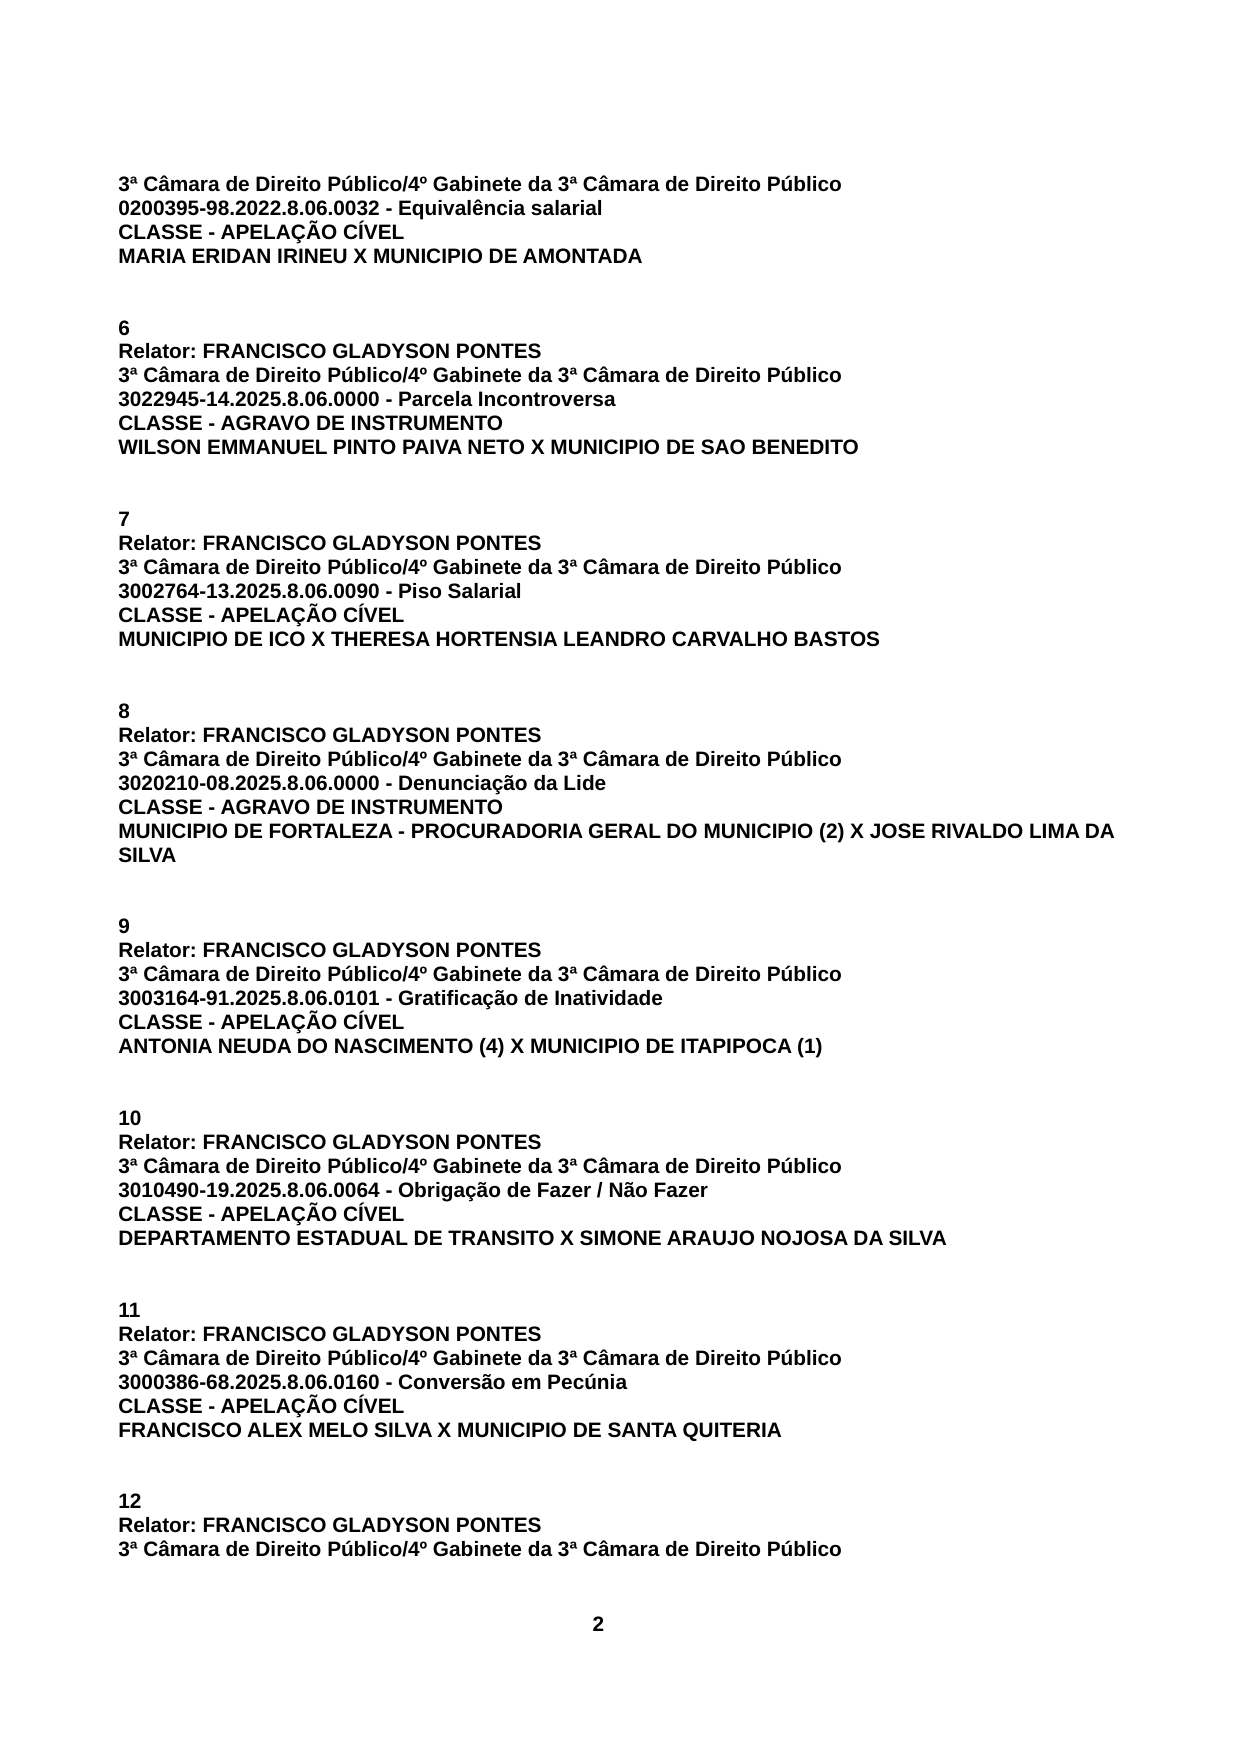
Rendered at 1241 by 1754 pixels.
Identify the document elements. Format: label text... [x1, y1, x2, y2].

text Relator: FRANCISCO GLADYSON PONTES [118, 1322, 1122, 1346]
text CLASSE - AGRAVO DE INSTRUMENTO [118, 411, 1122, 435]
text 3002764-13.2025.8.06.0090 - Piso Salarial [118, 579, 1122, 603]
text 3ª Câmara de Direito Público/4º Gabinete da 3ª Câmara de Direito Público [118, 555, 1122, 579]
text Relator: FRANCISCO GLADYSON PONTES [118, 1130, 1122, 1154]
text MARIA ERIDAN IRINEU X MUNICIPIO DE AMONTADA [118, 243, 1122, 267]
text 3010490-19.2025.8.06.0064 - Obrigação de Fazer / Não Fazer [118, 1178, 1122, 1202]
text 11 [118, 1298, 1122, 1322]
text Relator: FRANCISCO GLADYSON PONTES [118, 339, 1122, 363]
text 3000386-68.2025.8.06.0160 - Conversão em Pecúnia [118, 1369, 1122, 1393]
text MUNICIPIO DE FORTALEZA - PROCURADORIA GERAL DO MUNICIPIO (2) X JOSE RIVALDO LIMA DA SILVA [118, 818, 1122, 866]
text 7 [118, 507, 1122, 531]
text 3ª Câmara de Direito Público/4º Gabinete da 3ª Câmara de Direito Público [118, 747, 1122, 771]
text CLASSE - AGRAVO DE INSTRUMENTO [118, 794, 1122, 818]
text 10 [118, 1106, 1122, 1130]
text MUNICIPIO DE ICO X THERESA HORTENSIA LEANDRO CARVALHO BASTOS [118, 627, 1122, 651]
text Relator: FRANCISCO GLADYSON PONTES [118, 723, 1122, 747]
text 0200395-98.2022.8.06.0032 - Equivalência salarial [118, 196, 1122, 219]
text ANTONIA NEUDA DO NASCIMENTO (4) X MUNICIPIO DE ITAPIPOCA (1) [118, 1034, 1122, 1058]
text CLASSE - APELAÇÃO CÍVEL [118, 1393, 1122, 1417]
text Relator: FRANCISCO GLADYSON PONTES [118, 531, 1122, 555]
text 3ª Câmara de Direito Público/4º Gabinete da 3ª Câmara de Direito Público [118, 172, 1122, 196]
text 8 [118, 699, 1122, 723]
text CLASSE - APELAÇÃO CÍVEL [118, 219, 1122, 243]
text 3020210-08.2025.8.06.0000 - Denunciação da Lide [118, 771, 1122, 794]
text 9 [118, 914, 1122, 938]
text CLASSE - APELAÇÃO CÍVEL [118, 1202, 1122, 1226]
text 12 [118, 1489, 1122, 1513]
text DEPARTAMENTO ESTADUAL DE TRANSITO X SIMONE ARAUJO NOJOSA DA SILVA [118, 1226, 1122, 1250]
text Relator: FRANCISCO GLADYSON PONTES [118, 1513, 1122, 1537]
text Relator: FRANCISCO GLADYSON PONTES [118, 938, 1122, 962]
text FRANCISCO ALEX MELO SILVA X MUNICIPIO DE SANTA QUITERIA [118, 1417, 1122, 1441]
text 3022945-14.2025.8.06.0000 - Parcela Incontroversa [118, 387, 1122, 411]
text CLASSE - APELAÇÃO CÍVEL [118, 603, 1122, 627]
text CLASSE - APELAÇÃO CÍVEL [118, 1010, 1122, 1034]
text 6 [118, 315, 1122, 339]
text 3ª Câmara de Direito Público/4º Gabinete da 3ª Câmara de Direito Público [118, 363, 1122, 387]
text WILSON EMMANUEL PINTO PAIVA NETO X MUNICIPIO DE SAO BENEDITO [118, 435, 1122, 459]
text 3ª Câmara de Direito Público/4º Gabinete da 3ª Câmara de Direito Público [118, 1537, 1122, 1561]
text 3003164-91.2025.8.06.0101 - Gratificação de Inatividade [118, 986, 1122, 1010]
text 3ª Câmara de Direito Público/4º Gabinete da 3ª Câmara de Direito Público [118, 1154, 1122, 1178]
text 3ª Câmara de Direito Público/4º Gabinete da 3ª Câmara de Direito Público [118, 962, 1122, 986]
text 3ª Câmara de Direito Público/4º Gabinete da 3ª Câmara de Direito Público [118, 1346, 1122, 1369]
